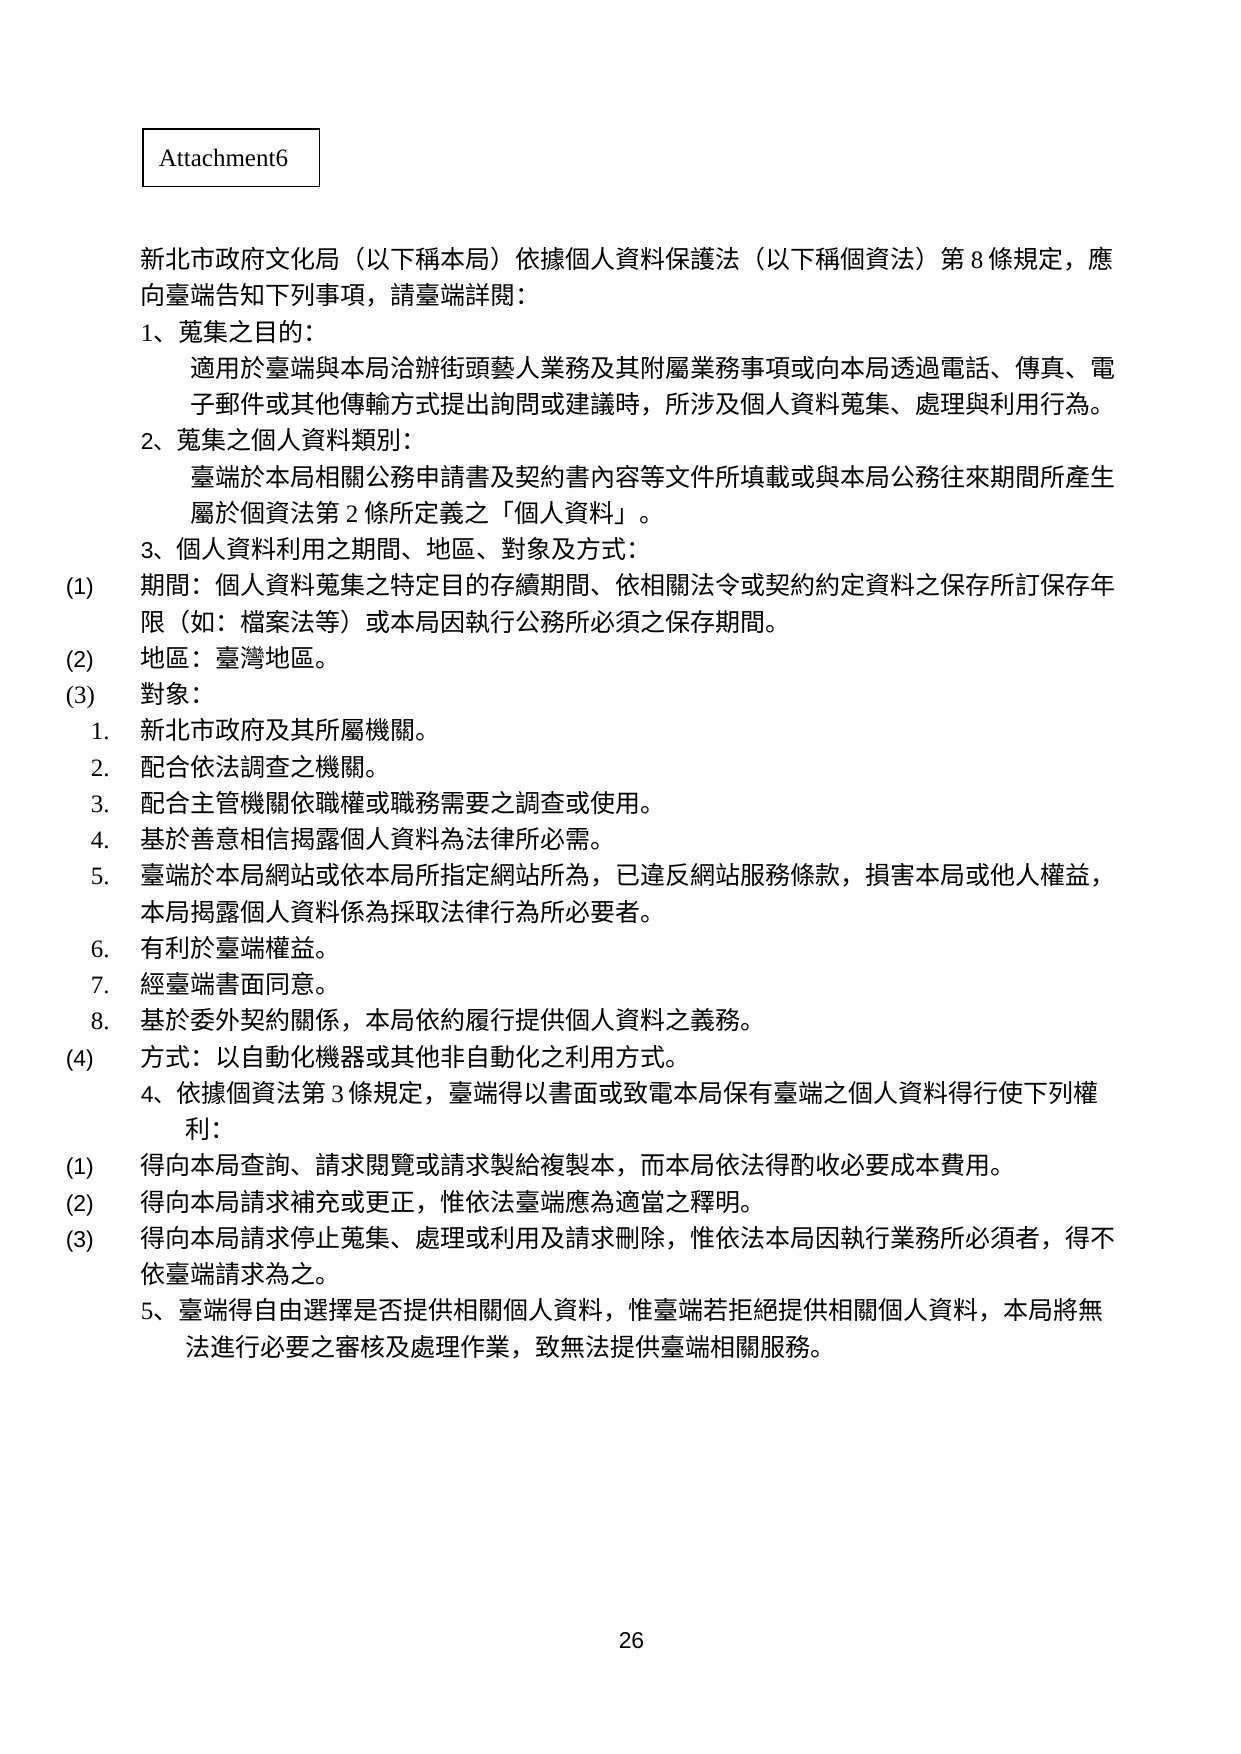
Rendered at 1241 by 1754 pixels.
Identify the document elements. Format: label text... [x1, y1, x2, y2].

list 得向本局請求停止蒐集、處理或利用及請求刪除，惟依法本局因執行業務所必須者，得不依臺端請求為之。 [66, 1218, 1122, 1291]
list 得向本局查詢、請求閱覽或請求製給複製本，而本局依法得酌收必要成本費用。 [66, 1146, 1122, 1182]
list 個人資料利用之期間、地區、對象及方式： [141, 529, 1122, 566]
list 配合依法調查之機關。 [91, 747, 1122, 783]
list 蒐集之個人資料類別： [141, 421, 1122, 457]
list 期間：個人資料蒐集之特定目的存續期間、依相關法令或契約約定資料之保存所訂保存年限（如：檔案法等）或本局因執行公務所必須之保存期間。 [66, 566, 1122, 638]
list 臺端於本局網站或依本局所指定網站所為，已違反網站服務條款，損害本局或他人權益，本局揭露個人資料係為採取法律行為所必要者。 [91, 856, 1122, 928]
text 新北市政府文化局（以下稱本局）依據個人資料保護法（以下稱個資法）第8條規定，應向臺端告知下列事項，請臺端詳閱： [141, 239, 1122, 312]
list 基於委外契約關係，本局依約履行提供個人資料之義務。 [91, 1001, 1122, 1037]
text Attachment6 [159, 144, 304, 171]
list 對象： [66, 674, 1122, 711]
list 方式：以自動化機器或其他非自動化之利用方式。 [66, 1037, 1122, 1073]
list 臺端得自由選擇是否提供相關個人資料，惟臺端若拒絕提供相關個人資料，本局將無法進行必要之審核及處理作業，致無法提供臺端相關服務。 [141, 1291, 1122, 1363]
list 基於善意相信揭露個人資料為法律所必需。 [91, 819, 1122, 856]
list 蒐集之目的： [141, 312, 1122, 348]
list 地區：臺灣地區。 [66, 638, 1122, 674]
list 新北市政府及其所屬機關。 [91, 711, 1122, 747]
list 配合主管機關依職權或職務需要之調查或使用。 [91, 783, 1122, 819]
list 有利於臺端權益。 [91, 928, 1122, 964]
text 適用於臺端與本局洽辦街頭藝人業務及其附屬業務事項或向本局透過電話、傳真、電子郵件或其他傳輸方式提出詢問或建議時，所涉及個人資料蒐集、處理與利用行為。 [191, 348, 1122, 421]
list 得向本局請求補充或更正，惟依法臺端應為適當之釋明。 [66, 1182, 1122, 1218]
list 經臺端書面同意。 [91, 964, 1122, 1001]
list 依據個資法第3條規定，臺端得以書面或致電本局保有臺端之個人資料得行使下列權利： [141, 1073, 1122, 1146]
text 臺端於本局相關公務申請書及契約書內容等文件所填載或與本局公務往來期間所產生屬於個資法第2 條所定義之「個人資料」。 [191, 457, 1122, 529]
